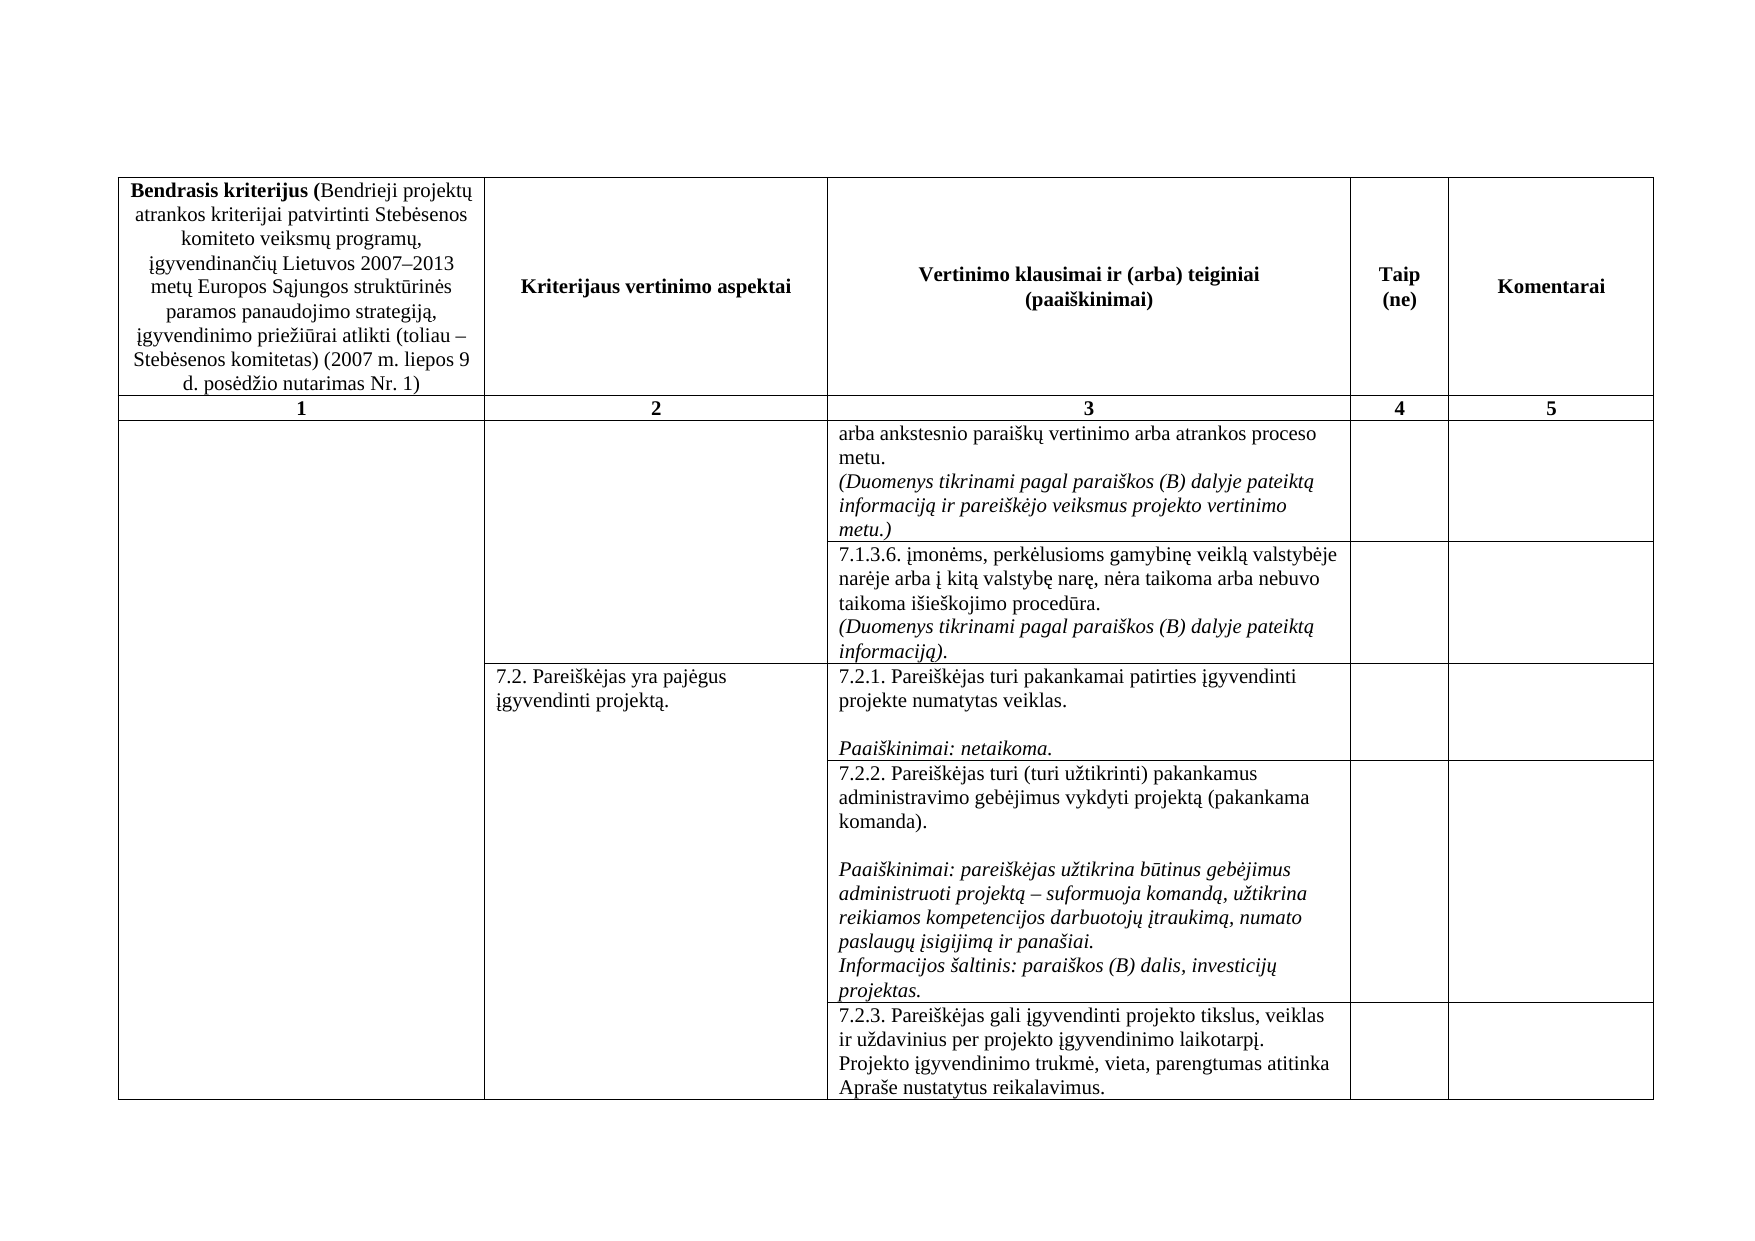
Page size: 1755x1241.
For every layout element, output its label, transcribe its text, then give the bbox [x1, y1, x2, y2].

table_cell [1351, 542, 1448, 663]
table_cell 5 [1449, 396, 1653, 420]
table_header Kriterijaus vertinimo aspektai [485, 178, 827, 395]
table_cell arba ankstesnio paraiškų vertinimo arba atrankos proceso metu. (Duomenys tikrinami pagal paraiškos (B) dalyje pateiktą informaciją ir pareiškėjo veiksmus projekto vertinimo metu.) [828, 421, 1350, 541]
table_cell [1449, 664, 1653, 760]
table_cell [1449, 1003, 1653, 1099]
table_cell [1351, 1003, 1448, 1099]
table_cell 7.2.2. Pareiškėjas turi (turi užtikrinti) pakankamus administravimo gebėjimus vykdyti projektą (pakankama komanda). Paaiškinimai: pareiškėjas užtikrina būtinus gebėjimus administruoti projektą – suformuoja komandą, užtikrina reikiamos kompetencijos darbuotojų įtraukimą, numato paslaugų įsigijimą ir panašiai. Informacijos šaltinis: paraiškos (B) dalis, investicijų projektas. [828, 761, 1350, 1002]
table_cell [1449, 421, 1653, 541]
table_header Taip (ne) [1351, 178, 1448, 395]
table_cell [1351, 421, 1448, 541]
table_cell 7.2.1. Pareiškėjas turi pakankamai patirties įgyvendinti projekte numatytas veiklas. Paaiškinimai: netaikoma. [828, 664, 1350, 760]
table_cell 7.1.3.6. įmonėms, perkėlusioms gamybinę veiklą valstybėje narėje arba į kitą valstybę narę, nėra taikoma arba nebuvo taikoma išieškojimo procedūra. (Duomenys tikrinami pagal paraiškos (B) dalyje pateiktą informaciją). [828, 542, 1350, 663]
table_cell 7.2. Pareiškėjas yra pajėgus įgyvendinti projektą. [485, 664, 827, 1099]
table_cell [1449, 761, 1653, 1002]
table_cell 3 [828, 396, 1350, 420]
table_cell [1351, 761, 1448, 1002]
table_cell 1 [119, 396, 484, 420]
table_header Vertinimo klausimai ir (arba) teiginiai (paaiškinimai) [828, 178, 1350, 395]
table_cell 7.2.3. Pareiškėjas gali įgyvendinti projekto tikslus, veiklas ir uždavinius per projekto įgyvendinimo laikotarpį. Projekto įgyvendinimo trukmė, vieta, parengtumas atitinka Apraše nustatytus reikalavimus. [828, 1003, 1350, 1099]
table_cell 4 [1351, 396, 1448, 420]
table_cell 2 [485, 396, 827, 420]
table_cell [485, 421, 827, 663]
table_header Komentarai [1449, 178, 1653, 395]
table_header Bendrasis kriterijus (Bendrieji projektų atrankos kriterijai patvirtinti Stebėsenos komiteto veiksmų programų, įgyvendinančių Lietuvos 2007–2013 metų Europos Sąjungos struktūrinės paramos panaudojimo strategiją, įgyvendinimo priežiūrai atlikti (toliau – Stebėsenos komitetas) (2007 m. liepos 9 d. posėdžio nutarimas Nr. 1) [119, 178, 484, 395]
table_cell [1351, 664, 1448, 760]
table_cell [119, 421, 484, 1099]
table_cell [1449, 542, 1653, 663]
